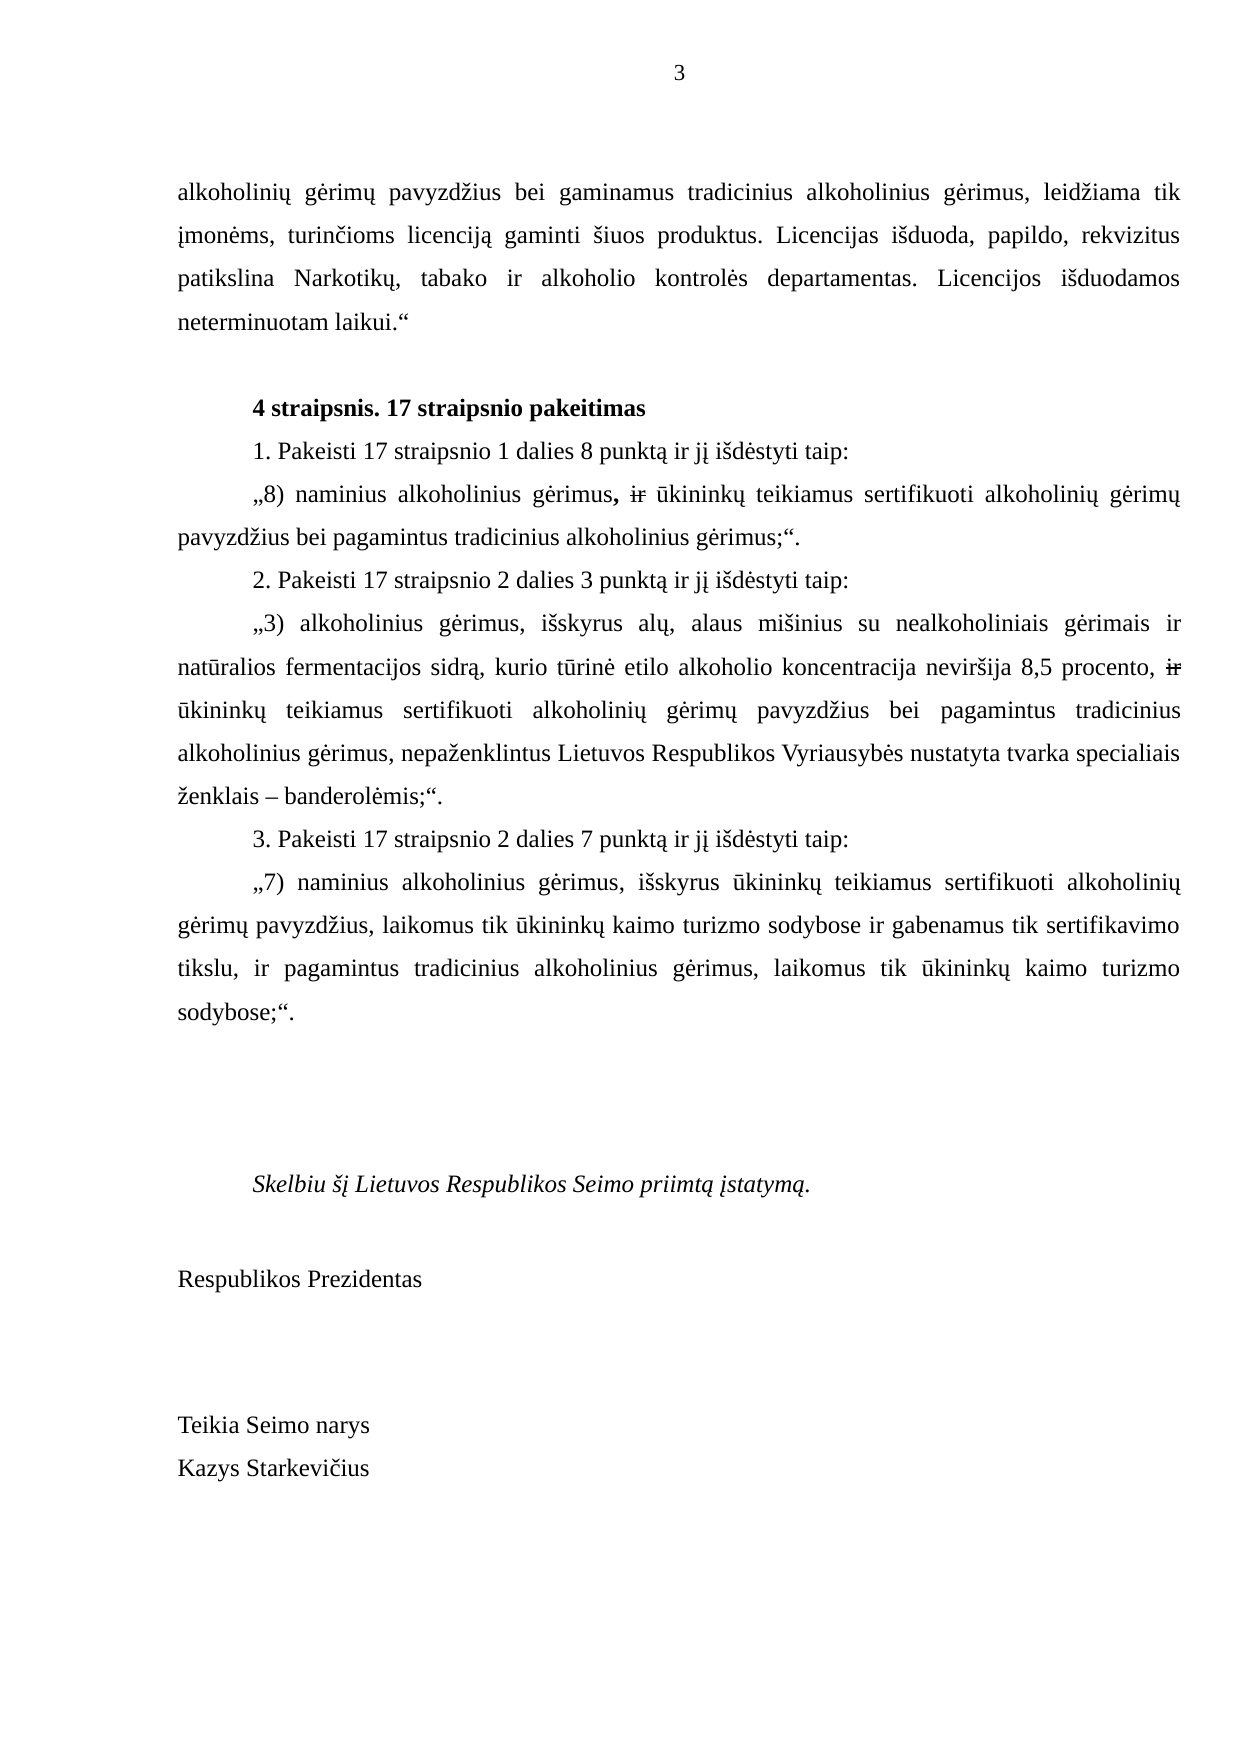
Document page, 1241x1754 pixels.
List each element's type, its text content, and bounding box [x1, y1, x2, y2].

text alkoholinių gėrimų pavyzdžius bei gaminamus tradicinius alkoholinius gėrimus, leidžiama tik įmonėms, turinčioms licenciją gaminti šiuos produktus. Licencijas išduoda, papildo, rekvizitus patikslina Narkotikų, tabako ir alkoholio kontrolės departamentas. Licencijos išduodamos neterminuotam laikui.“ [177, 177, 1181, 335]
text Respublikos Prezidentas [177, 1264, 1181, 1293]
text 3. Pakeisti 17 straipsnio 2 dalies 7 punktą ir jį išdėstyti taip: [177, 824, 1181, 853]
text Teikia Seimo narys [177, 1410, 1181, 1439]
text 1. Pakeisti 17 straipsnio 1 dalies 8 punktą ir jį išdėstyti taip: [177, 436, 1181, 465]
text Kazys Starkevičius [177, 1453, 1181, 1482]
text „7) naminius alkoholinius gėrimus, išskyrus ūkininkų teikiamus sertifikuoti alkoholinių gėrimų pavyzdžius, laikomus tik ūkininkų kaimo turizmo sodybose ir gabenamus tik sertifikavimo tikslu, ir pagamintus tradicinius alkoholinius gėrimus, laikomus tik ūkininkų kaimo turizmo sodybose;“. [177, 867, 1181, 1025]
text 2. Pakeisti 17 straipsnio 2 dalies 3 punktą ir jį išdėstyti taip: [177, 565, 1181, 594]
text 4 straipsnis. 17 straipsnio pakeitimas [177, 393, 1181, 422]
text „3) alkoholinius gėrimus, išskyrus alų, alaus mišinius su nealkoholiniais gėrimais ir natūralios fermentacijos sidrą, kurio tūrinė etilo alkoholio koncentracija neviršija 8,5 procento, ir ūkininkų teikiamus sertifikuoti alkoholinių gėrimų pavyzdžius bei pagamintus tradicinius alkoholinius gėrimus, nepaženklintus Lietuvos Respublikos Vyriausybės nustatyta tvarka specialiais ženklais – banderolėmis;“. [177, 608, 1181, 810]
text „8) naminius alkoholinius gėrimus, ir ūkininkų teikiamus sertifikuoti alkoholinių gėrimų pavyzdžius bei pagamintus tradicinius alkoholinius gėrimus;“. [177, 479, 1181, 551]
text Skelbiu šį Lietuvos Respublikos Seimo priimtą įstatymą. [177, 1169, 1181, 1198]
